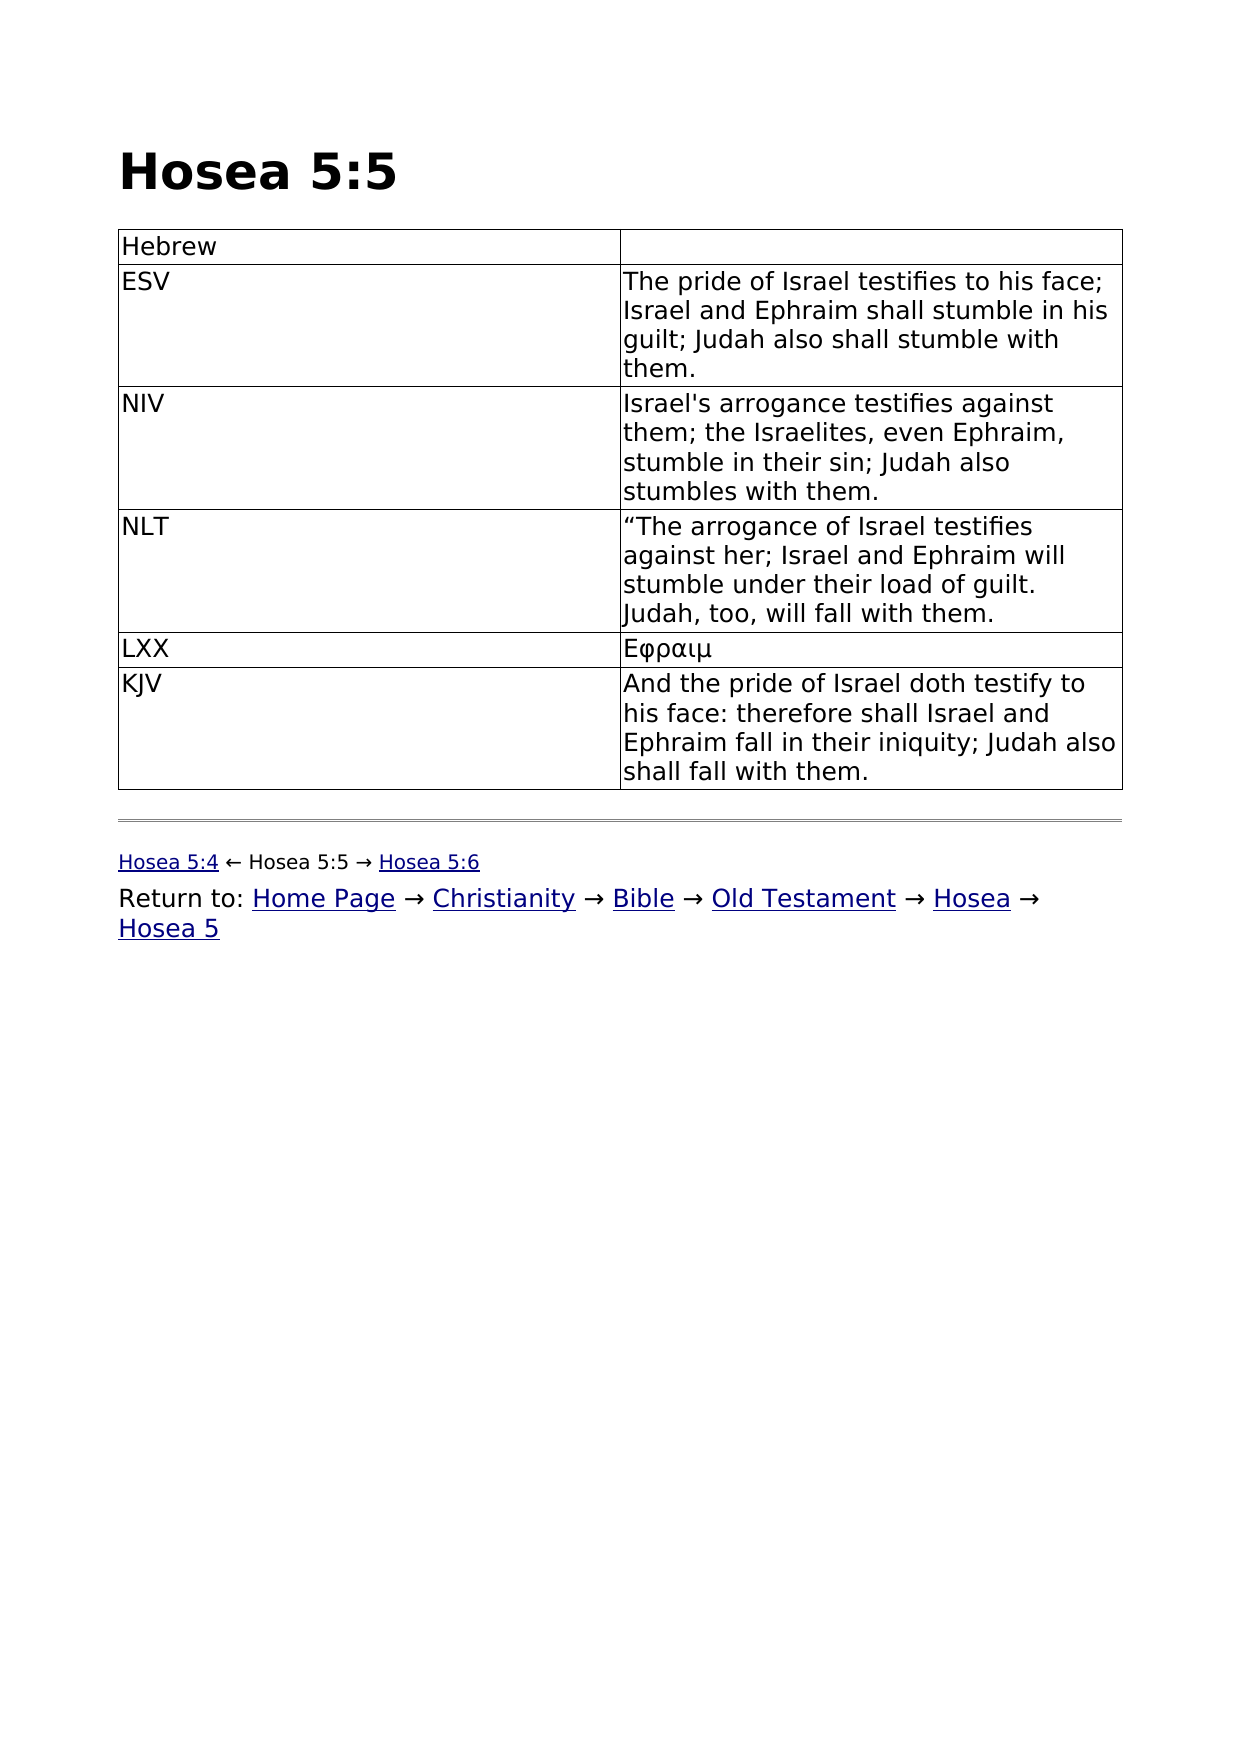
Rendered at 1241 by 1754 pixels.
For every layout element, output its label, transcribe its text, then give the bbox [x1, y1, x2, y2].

table_cell ESV [119, 265, 620, 386]
table_cell KJV [119, 668, 620, 789]
table_cell LXX [119, 633, 620, 667]
table_cell “The arrogance of Israel testifies against her; Israel and Ephraim will stumble under their load of guilt. Judah, too, will fall with them. [621, 510, 1122, 632]
text Return to: Home Page → Christianity → Bible → Old Testament → Hosea → Hosea 5 [118, 884, 1122, 943]
subtitle Hosea 5:5 [118, 143, 1122, 201]
table_cell NLT [119, 510, 620, 632]
text Hosea 5:4 ← Hosea 5:5 → Hosea 5:6 [118, 851, 1122, 884]
table_cell Εφραιμ [621, 633, 1122, 667]
table_cell And the pride of Israel doth testify to his face: therefore shall Israel and Ephraim fall in their iniquity; Judah also shall fall with them. [621, 668, 1122, 789]
table_header [621, 230, 1122, 264]
table_header Hebrew [119, 230, 620, 264]
table_cell NIV [119, 387, 620, 509]
table_cell The pride of Israel testifies to his face; Israel and Ephraim shall stumble in his guilt; Judah also shall stumble with them. [621, 265, 1122, 386]
table_cell Israel's arrogance testifies against them; the Israelites, even Ephraim, stumble in their sin; Judah also stumbles with them. [621, 387, 1122, 509]
